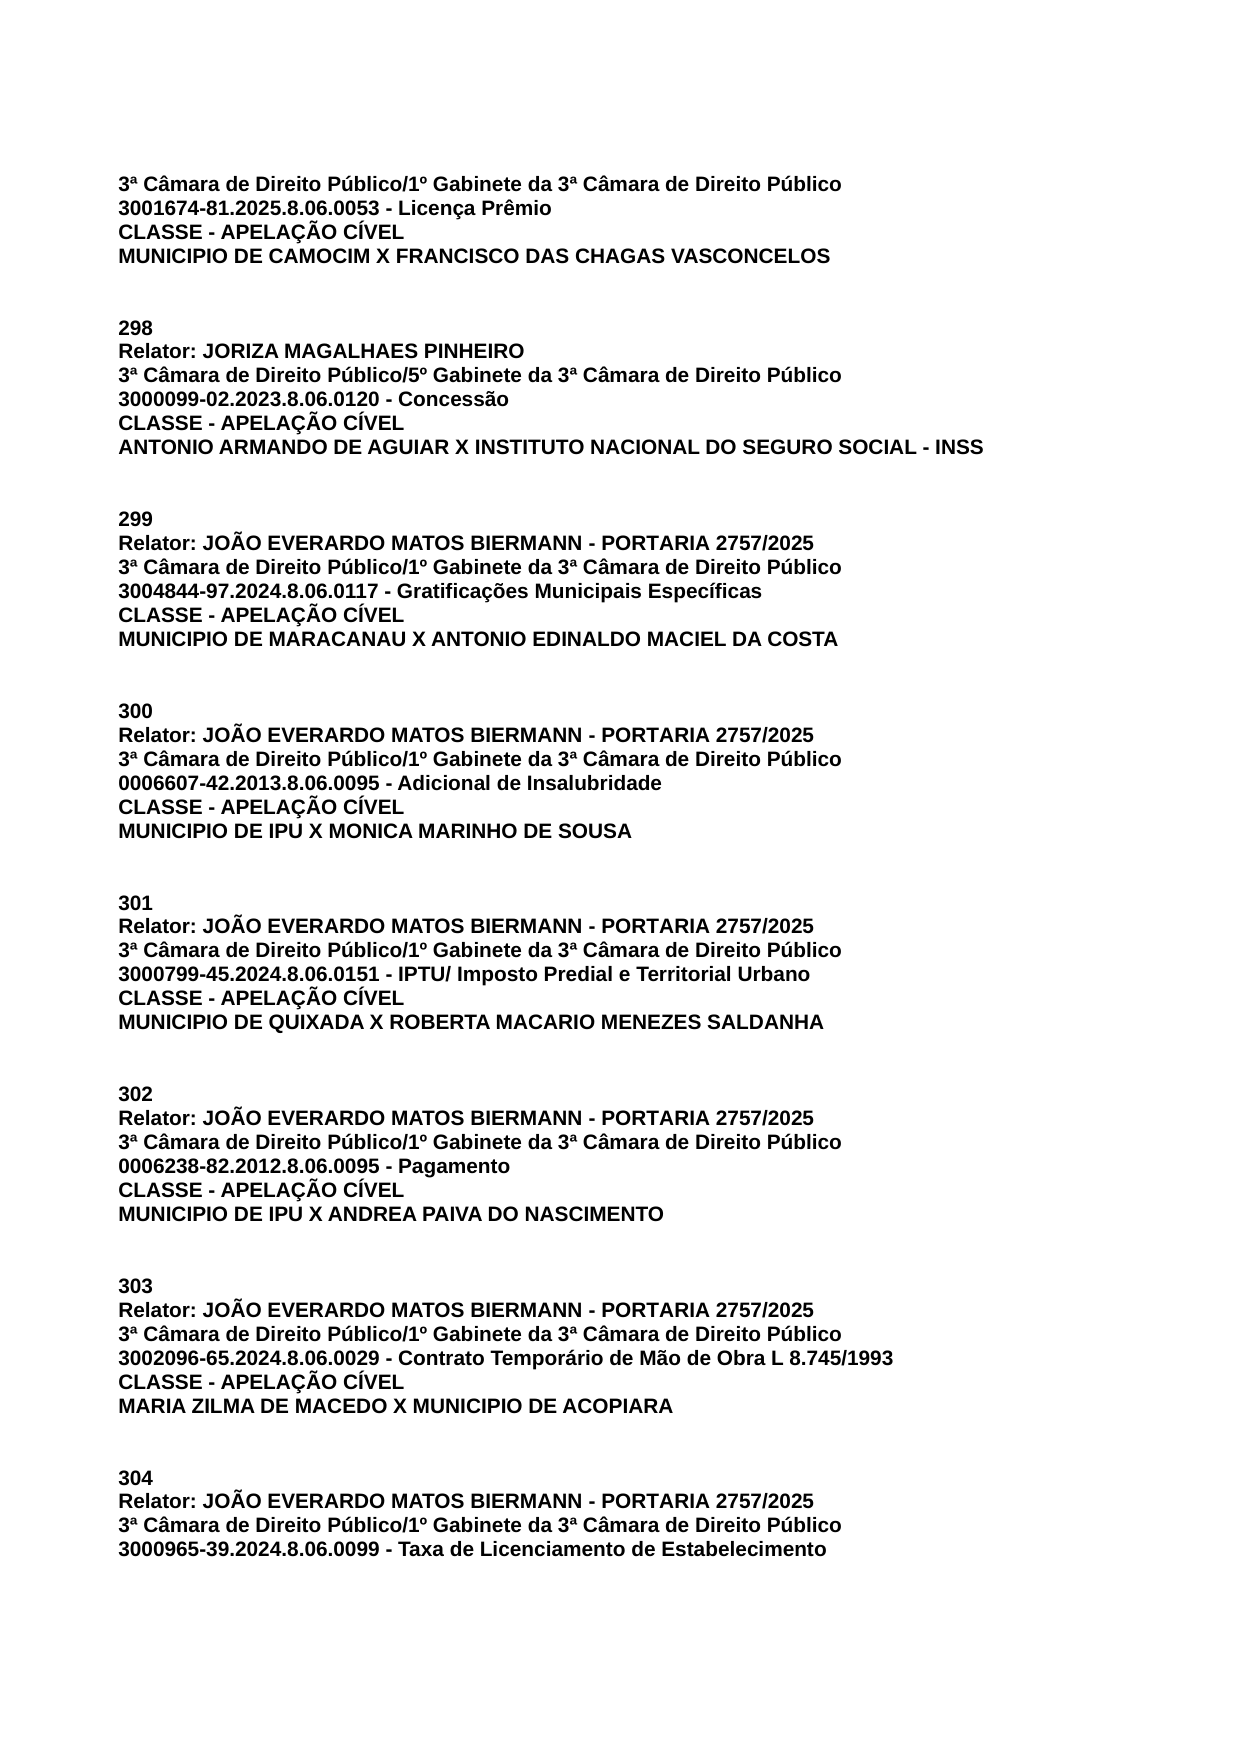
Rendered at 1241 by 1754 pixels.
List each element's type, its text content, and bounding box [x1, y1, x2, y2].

text MUNICIPIO DE MARACANAU X ANTONIO EDINALDO MACIEL DA COSTA [118, 627, 1122, 651]
text 299 [118, 507, 1122, 531]
text Relator: JOÃO EVERARDO MATOS BIERMANN - PORTARIA 2757/2025 [118, 723, 1122, 747]
text 3ª Câmara de Direito Público/1º Gabinete da 3ª Câmara de Direito Público [118, 1513, 1122, 1537]
text 0006607-42.2013.8.06.0095 - Adicional de Insalubridade [118, 771, 1122, 794]
text MUNICIPIO DE IPU X MONICA MARINHO DE SOUSA [118, 818, 1122, 842]
text 298 [118, 315, 1122, 339]
text CLASSE - APELAÇÃO CÍVEL [118, 1369, 1122, 1393]
text CLASSE - APELAÇÃO CÍVEL [118, 1178, 1122, 1202]
text ANTONIO ARMANDO DE AGUIAR X INSTITUTO NACIONAL DO SEGURO SOCIAL - INSS [118, 435, 1122, 459]
text 3ª Câmara de Direito Público/5º Gabinete da 3ª Câmara de Direito Público [118, 363, 1122, 387]
text MUNICIPIO DE IPU X ANDREA PAIVA DO NASCIMENTO [118, 1202, 1122, 1226]
text CLASSE - APELAÇÃO CÍVEL [118, 411, 1122, 435]
text CLASSE - APELAÇÃO CÍVEL [118, 794, 1122, 818]
text 3ª Câmara de Direito Público/1º Gabinete da 3ª Câmara de Direito Público [118, 1322, 1122, 1346]
text 300 [118, 699, 1122, 723]
text 3ª Câmara de Direito Público/1º Gabinete da 3ª Câmara de Direito Público [118, 1130, 1122, 1154]
text Relator: JOÃO EVERARDO MATOS BIERMANN - PORTARIA 2757/2025 [118, 531, 1122, 555]
text 302 [118, 1082, 1122, 1106]
text 301 [118, 890, 1122, 914]
text Relator: JOÃO EVERARDO MATOS BIERMANN - PORTARIA 2757/2025 [118, 1298, 1122, 1322]
text 3000965-39.2024.8.06.0099 - Taxa de Licenciamento de Estabelecimento [118, 1537, 1122, 1561]
text 3002096-65.2024.8.06.0029 - Contrato Temporário de Mão de Obra L 8.745/1993 [118, 1346, 1122, 1369]
text 3000099-02.2023.8.06.0120 - Concessão [118, 387, 1122, 411]
text 0006238-82.2012.8.06.0095 - Pagamento [118, 1154, 1122, 1178]
text 3ª Câmara de Direito Público/1º Gabinete da 3ª Câmara de Direito Público [118, 938, 1122, 962]
text 303 [118, 1274, 1122, 1298]
text MUNICIPIO DE CAMOCIM X FRANCISCO DAS CHAGAS VASCONCELOS [118, 243, 1122, 267]
text CLASSE - APELAÇÃO CÍVEL [118, 219, 1122, 243]
text MARIA ZILMA DE MACEDO X MUNICIPIO DE ACOPIARA [118, 1393, 1122, 1417]
text CLASSE - APELAÇÃO CÍVEL [118, 603, 1122, 627]
text 3000799-45.2024.8.06.0151 - IPTU/ Imposto Predial e Territorial Urbano [118, 962, 1122, 986]
text Relator: JOÃO EVERARDO MATOS BIERMANN - PORTARIA 2757/2025 [118, 914, 1122, 938]
text Relator: JOÃO EVERARDO MATOS BIERMANN - PORTARIA 2757/2025 [118, 1106, 1122, 1130]
text 304 [118, 1465, 1122, 1489]
text Relator: JOÃO EVERARDO MATOS BIERMANN - PORTARIA 2757/2025 [118, 1489, 1122, 1513]
text 3004844-97.2024.8.06.0117 - Gratificações Municipais Específicas [118, 579, 1122, 603]
text Relator: JORIZA MAGALHAES PINHEIRO [118, 339, 1122, 363]
text CLASSE - APELAÇÃO CÍVEL [118, 986, 1122, 1010]
text 3ª Câmara de Direito Público/1º Gabinete da 3ª Câmara de Direito Público [118, 172, 1122, 196]
text 3001674-81.2025.8.06.0053 - Licença Prêmio [118, 196, 1122, 219]
text MUNICIPIO DE QUIXADA X ROBERTA MACARIO MENEZES SALDANHA [118, 1010, 1122, 1034]
text 3ª Câmara de Direito Público/1º Gabinete da 3ª Câmara de Direito Público [118, 747, 1122, 771]
text 3ª Câmara de Direito Público/1º Gabinete da 3ª Câmara de Direito Público [118, 555, 1122, 579]
